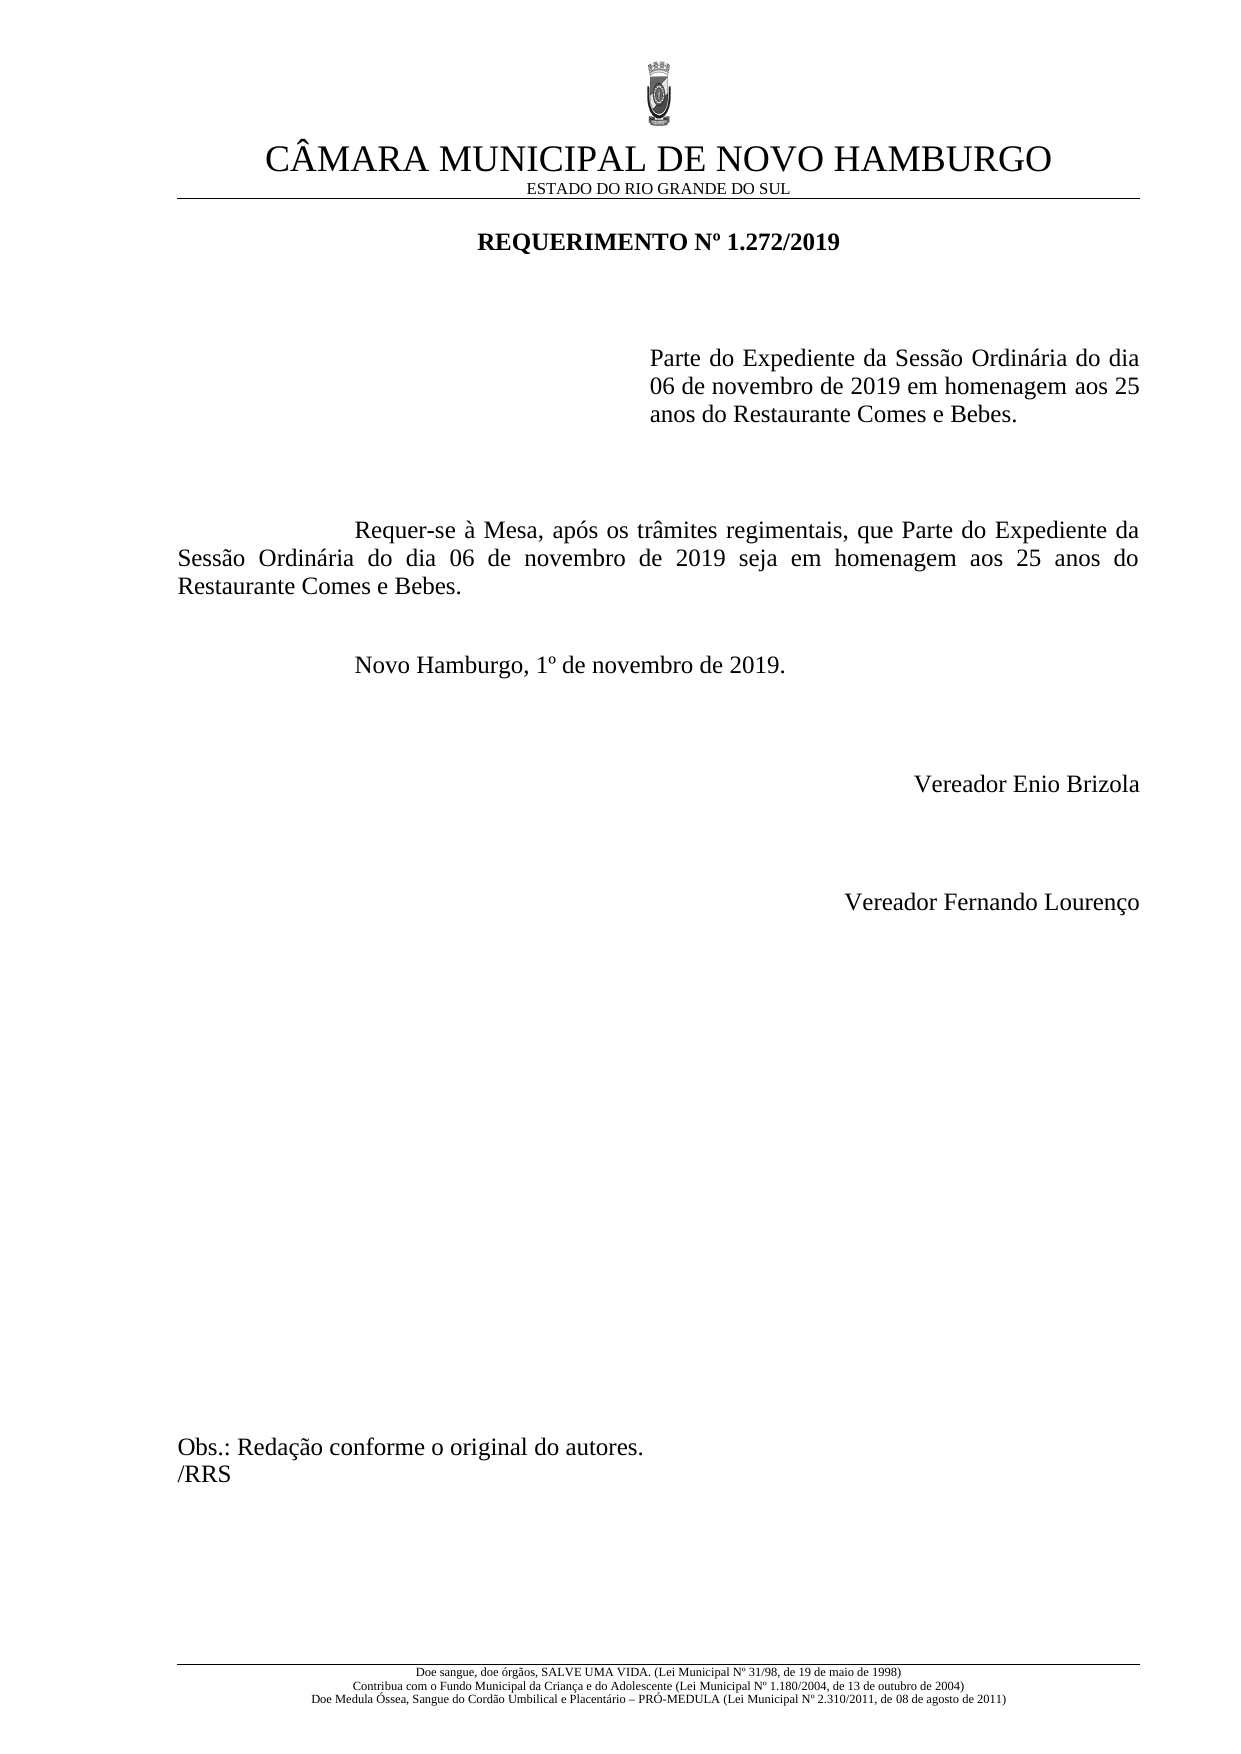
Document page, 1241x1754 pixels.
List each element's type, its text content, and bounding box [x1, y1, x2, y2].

text Vereador Fernando Lourenço [177, 888, 1140, 916]
title REQUERIMENTO Nº 1.272/2019 [177, 228, 1140, 256]
text Obs.: Redação conforme o original do autores. [177, 1433, 1140, 1460]
text Vereador Enio Brizola [177, 770, 1140, 797]
text Parte do Expediente da Sessão Ordinária do dia 06 de novembro de 2019 em homenagem aos 25 anos do Restaurante Comes e Bebes. [649, 344, 1140, 428]
text Requer-se à Mesa, após os trâmites regimentais, que Parte do Expediente da Sessão Ordinária do dia 06 de novembro de 2019 seja em homenagem aos 25 anos do Restaurante Comes e Bebes. [177, 516, 1140, 599]
text Novo Hamburgo, 1º de novembro de 2019. [177, 651, 1140, 679]
text /RRS [177, 1460, 1140, 1488]
